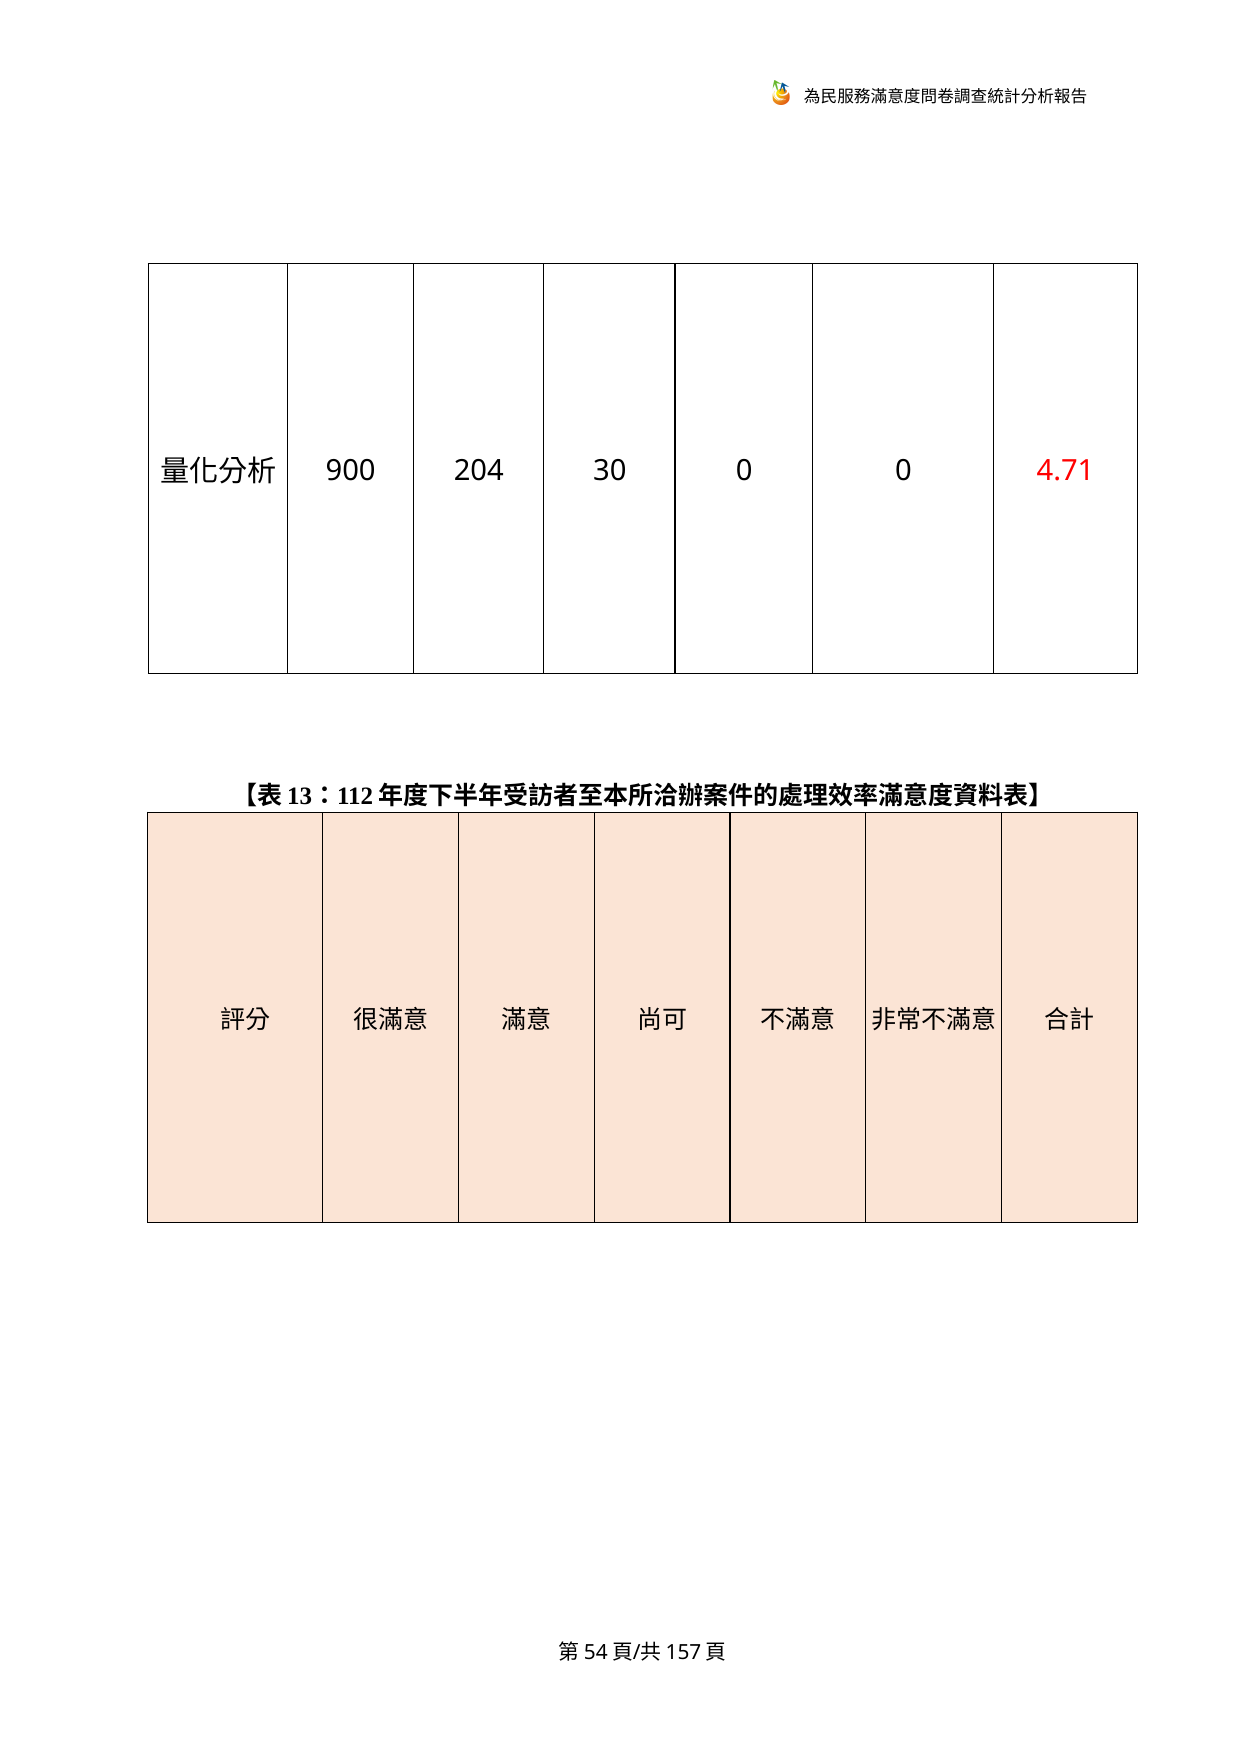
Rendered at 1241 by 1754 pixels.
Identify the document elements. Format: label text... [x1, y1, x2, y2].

table_header 不滿意 [731, 813, 865, 1222]
picture [772, 80, 790, 105]
table_cell 900 [288, 264, 413, 673]
table_header 尚可 [595, 813, 729, 1222]
table_cell 0 [676, 264, 812, 673]
table_cell 量化分析 [149, 264, 287, 673]
table_header 滿意 [459, 813, 594, 1222]
table_header 很滿意 [323, 813, 458, 1222]
table_cell 204 [414, 264, 543, 673]
table_header 評分 [148, 813, 322, 1222]
table_header 非常不滿意 [866, 813, 1001, 1222]
table_cell 4.71 [994, 264, 1137, 673]
text 【表13：112年度下半年受訪者至本所洽辦案件的處理效率滿意度資料表】 [148, 766, 1137, 812]
table_header 合計 [1002, 813, 1137, 1222]
table_cell 30 [544, 264, 674, 673]
table_cell 0 [813, 264, 993, 673]
